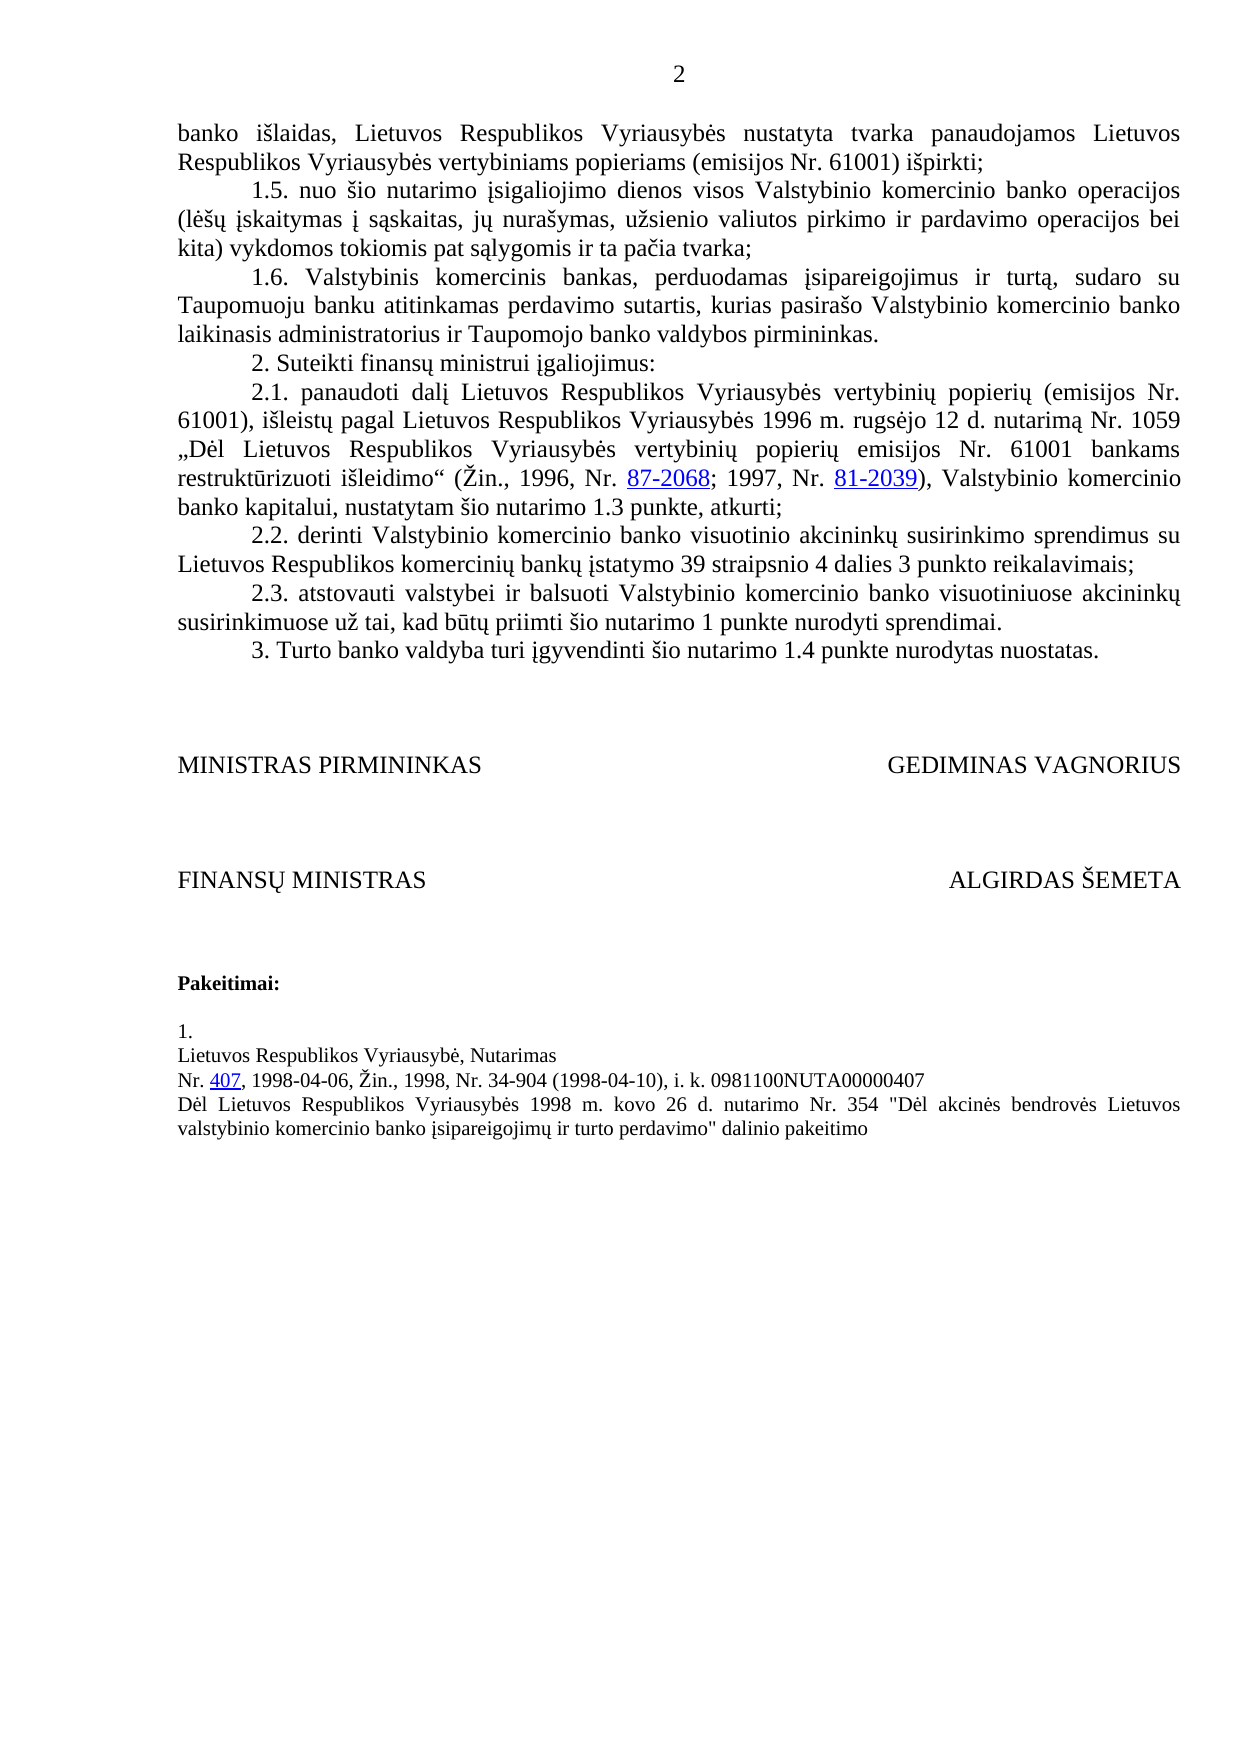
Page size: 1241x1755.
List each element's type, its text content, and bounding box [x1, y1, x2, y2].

text Dėl Lietuvos Respublikos Vyriausybės 1998 m. kovo 26 d. nutarimo Nr. 354 "Dėl akcinės bendrovės Lietuvos valstybinio komercinio banko įsipareigojimų ir turto perdavimo" dalinio pakeitimo [177, 1092, 1181, 1140]
text Nr. 407, 1998-04-06, Žin., 1998, Nr. 34-904 (1998-04-10), i. k. 0981100NUTA00000407 [177, 1067, 1181, 1092]
text 2.2. derinti Valstybinio komercinio banko visuotinio akcininkų susirinkimo sprendimus su Lietuvos Respublikos komercinių bankų įstatymo 39 straipsnio 4 dalies 3 punkto reikalavimais; [177, 521, 1181, 578]
text MINISTRAS PIRMININKAS GEDIMINAS VAGNORIUS [177, 751, 1181, 779]
text 1. [177, 1019, 1181, 1043]
text Pakeitimai: [177, 971, 1181, 995]
text 1.6. Valstybinis komercinis bankas, perduodamas įsipareigojimus ir turtą, sudaro su Taupomuoju banku atitinkamas perdavimo sutartis, kurias pasirašo Valstybinio komercinio banko laikinasis administratorius ir Taupomojo banko valdybos pirmininkas. [177, 262, 1181, 348]
text FINANSŲ MINISTRAS ALGIRDAS ŠEMETA [177, 866, 1181, 894]
text 2.1. panaudoti dalį Lietuvos Respublikos Vyriausybės vertybinių popierių (emisijos Nr. 61001), išleistų pagal Lietuvos Respublikos Vyriausybės 1996 m. rugsėjo 12 d. nutarimą Nr. 1059 „Dėl Lietuvos Respublikos Vyriausybės vertybinių popierių emisijos Nr. 61001 bankams restruktūrizuoti išleidimo“ (Žin., 1996, Nr. 87-2068; 1997, Nr. 81-2039), Valstybinio komercinio banko kapitalui, nustatytam šio nutarimo 1.3 punkte, atkurti; [177, 377, 1181, 521]
text banko išlaidas, Lietuvos Respublikos Vyriausybės nustatyta tvarka panaudojamos Lietuvos Respublikos Vyriausybės vertybiniams popieriams (emisijos Nr. 61001) išpirkti; [177, 118, 1181, 176]
text 1.5. nuo šio nutarimo įsigaliojimo dienos visos Valstybinio komercinio banko operacijos (lėšų įskaitymas į sąskaitas, jų nurašymas, užsienio valiutos pirkimo ir pardavimo operacijos bei kita) vykdomos tokiomis pat sąlygomis ir ta pačia tvarka; [177, 176, 1181, 262]
text Lietuvos Respublikos Vyriausybė, Nutarimas [177, 1043, 1181, 1067]
text 2. Suteikti finansų ministrui įgaliojimus: [177, 348, 1181, 377]
text 2.3. atstovauti valstybei ir balsuoti Valstybinio komercinio banko visuotiniuose akcininkų susirinkimuose už tai, kad būtų priimti šio nutarimo 1 punkte nurodyti sprendimai. [177, 578, 1181, 636]
text 3. Turto banko valdyba turi įgyvendinti šio nutarimo 1.4 punkte nurodytas nuostatas. [177, 636, 1181, 664]
